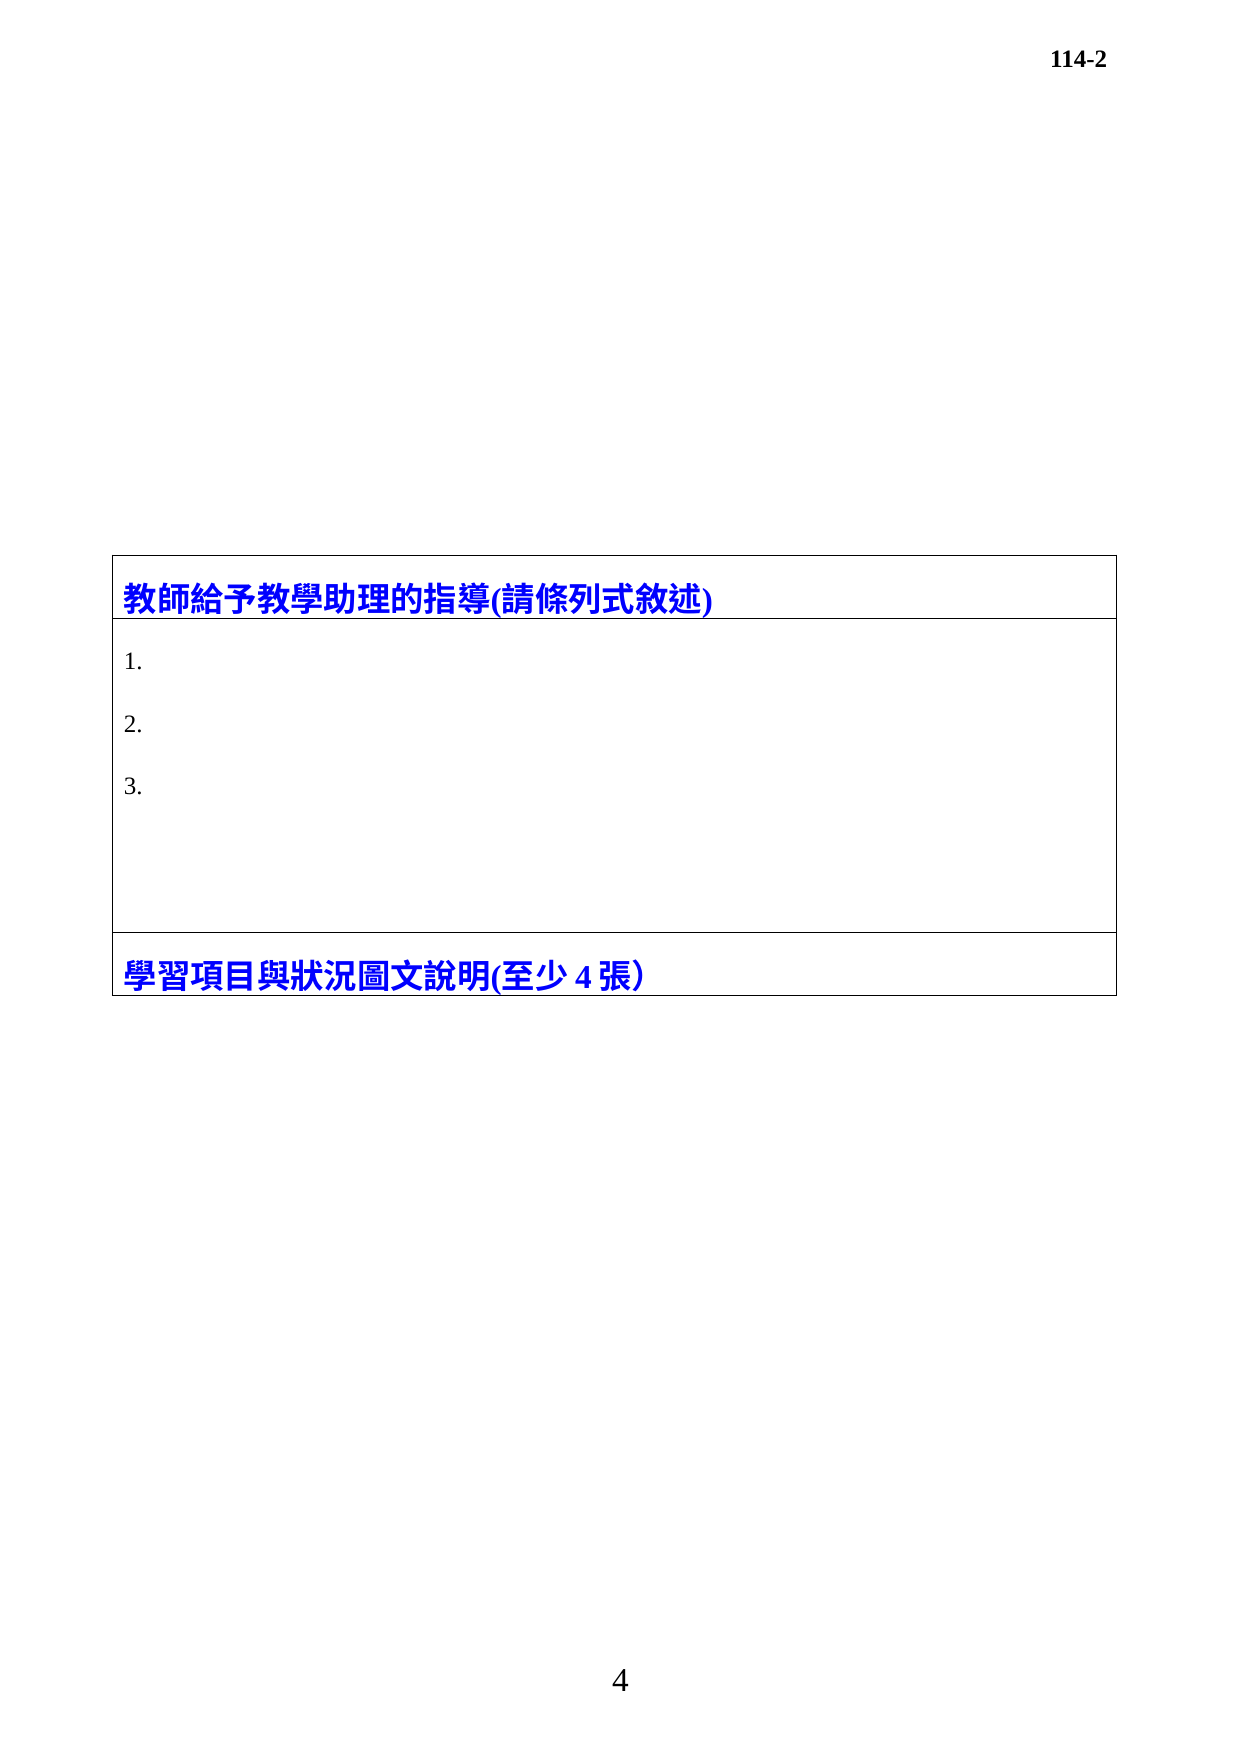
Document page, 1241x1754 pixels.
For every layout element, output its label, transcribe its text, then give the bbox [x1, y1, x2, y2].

table_cell 學習項目與狀況圖文說明(至少4張） [113, 933, 1116, 995]
table_header 教師給予教學助理的指導(請條列式敘述) [113, 556, 1116, 618]
table_cell 1. 2. 3. [113, 619, 1116, 932]
